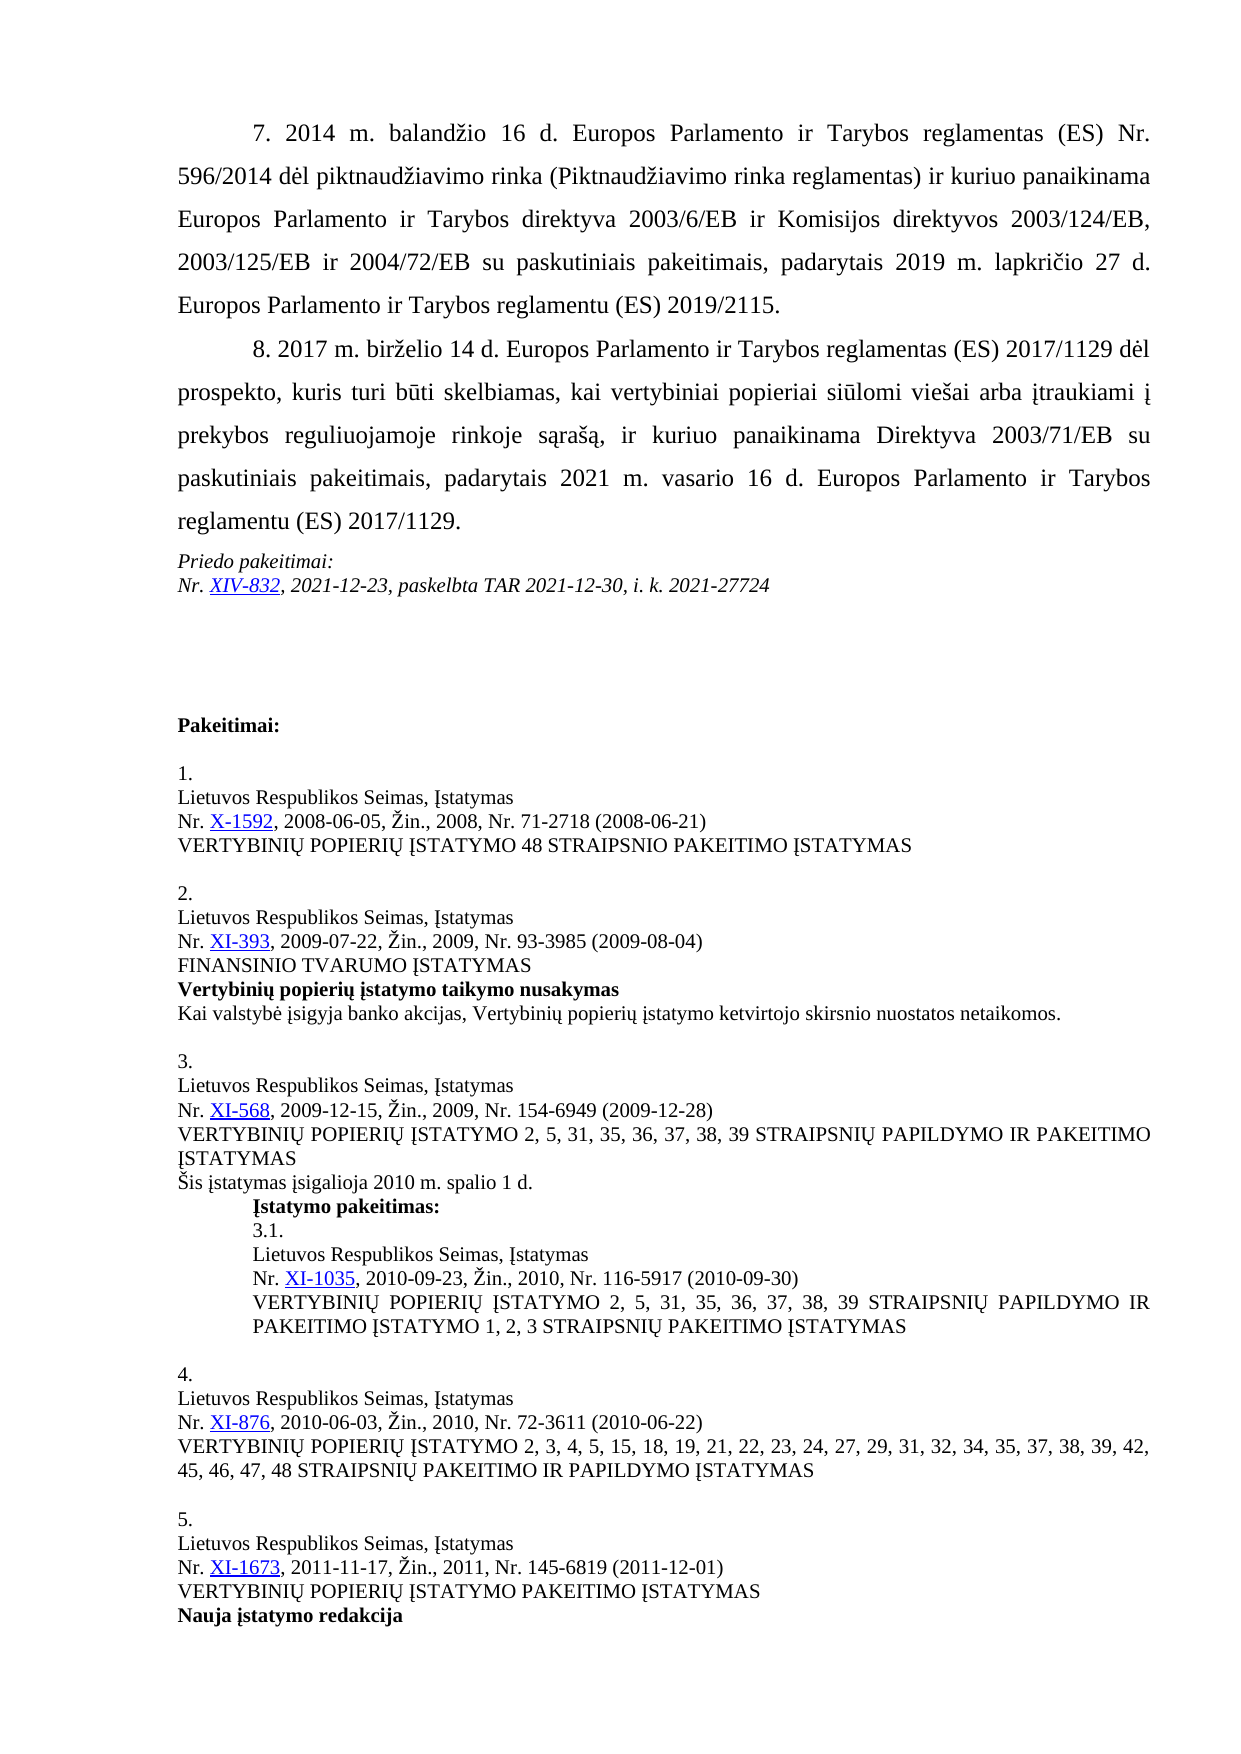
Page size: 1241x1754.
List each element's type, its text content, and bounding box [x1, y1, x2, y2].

text 8. 2017 m. birželio 14 d. Europos Parlamento ir Tarybos reglamentas (ES) 2017/1129 dėl prospekto, kuris turi būti skelbiamas, kai vertybiniai popieriai siūlomi viešai arba įtraukiami į prekybos reguliuojamoje rinkoje sąrašą, ir kuriuo panaikinama Direktyva 2003/71/EB su paskutiniais pakeitimais, padarytais 2021 m. vasario 16 d. Europos Parlamento ir Tarybos reglamentu (ES) 2017/1129. [177, 334, 1152, 535]
text VERTYBINIŲ POPIERIŲ ĮSTATYMO 2, 5, 31, 35, 36, 37, 38, 39 STRAIPSNIŲ PAPILDYMO IR PAKEITIMO ĮSTATYMO 1, 2, 3 STRAIPSNIŲ PAKEITIMO ĮSTATYMAS [252, 1290, 1152, 1338]
text Nr. XI-1673, 2011-11-17, Žin., 2011, Nr. 145-6819 (2011-12-01) [177, 1555, 1152, 1579]
text Nr. XIV-832, 2021-12-23, paskelbta TAR 2021-12-30, i. k. 2021-27724 [177, 573, 1152, 597]
text Lietuvos Respublikos Seimas, Įstatymas [177, 1531, 1152, 1555]
text 7. 2014 m. balandžio 16 d. Europos Parlamento ir Tarybos reglamentas (ES) Nr. 596/2014 dėl piktnaudžiavimo rinka (Piktnaudžiavimo rinka reglamentas) ir kuriuo panaikinama Europos Parlamento ir Tarybos direktyva 2003/6/EB ir Komisijos direktyvos 2003/124/EB, 2003/125/EB ir 2004/72/EB su paskutiniais pakeitimais, padarytais 2019 m. lapkričio 27 d. Europos Parlamento ir Tarybos reglamentu (ES) 2019/2115. [177, 118, 1152, 319]
text 3.1. [177, 1218, 1152, 1242]
text VERTYBINIŲ POPIERIŲ ĮSTATYMO 2, 3, 4, 5, 15, 18, 19, 21, 22, 23, 24, 27, 29, 31, 32, 34, 35, 37, 38, 39, 42, 45, 46, 47, 48 STRAIPSNIŲ PAKEITIMO IR PAPILDYMO ĮSTATYMAS [177, 1434, 1152, 1482]
text Nauja įstatymo redakcija [177, 1603, 1152, 1627]
text 3. [177, 1049, 1152, 1073]
text Nr. XI-1035, 2010-09-23, Žin., 2010, Nr. 116-5917 (2010-09-30) [177, 1266, 1152, 1290]
text VERTYBINIŲ POPIERIŲ ĮSTATYMO 48 STRAIPSNIO PAKEITIMO ĮSTATYMAS [177, 833, 1152, 857]
text Šis įstatymas įsigalioja 2010 m. spalio 1 d. [177, 1170, 1152, 1194]
text VERTYBINIŲ POPIERIŲ ĮSTATYMO PAKEITIMO ĮSTATYMAS [177, 1579, 1152, 1603]
text Lietuvos Respublikos Seimas, Įstatymas [177, 1242, 1152, 1266]
text 2. [177, 881, 1152, 905]
text VERTYBINIŲ POPIERIŲ ĮSTATYMO 2, 5, 31, 35, 36, 37, 38, 39 STRAIPSNIŲ PAPILDYMO IR PAKEITIMO ĮSTATYMAS [177, 1122, 1152, 1170]
text Įstatymo pakeitimas: [177, 1194, 1152, 1218]
text 5. [177, 1507, 1152, 1531]
text Lietuvos Respublikos Seimas, Įstatymas [177, 1073, 1152, 1097]
text Nr. XI-876, 2010-06-03, Žin., 2010, Nr. 72-3611 (2010-06-22) [177, 1410, 1152, 1434]
text Priedo pakeitimai: [177, 549, 1152, 573]
text 4. [177, 1362, 1152, 1386]
text 1. [177, 761, 1152, 785]
text Nr. X-1592, 2008-06-05, Žin., 2008, Nr. 71-2718 (2008-06-21) [177, 809, 1152, 833]
text Lietuvos Respublikos Seimas, Įstatymas [177, 1386, 1152, 1410]
text Lietuvos Respublikos Seimas, Įstatymas [177, 785, 1152, 809]
text FINANSINIO TVARUMO ĮSTATYMAS [177, 953, 1152, 977]
text Vertybinių popierių įstatymo taikymo nusakymas [177, 977, 1152, 1001]
text Kai valstybė įsigyja banko akcijas, Vertybinių popierių įstatymo ketvirtojo skirsnio nuostatos netaikomos. [177, 1001, 1152, 1025]
text Lietuvos Respublikos Seimas, Įstatymas [177, 905, 1152, 929]
text Pakeitimai: [177, 712, 1152, 737]
text Nr. XI-568, 2009-12-15, Žin., 2009, Nr. 154-6949 (2009-12-28) [177, 1097, 1152, 1122]
text Nr. XI-393, 2009-07-22, Žin., 2009, Nr. 93-3985 (2009-08-04) [177, 929, 1152, 953]
